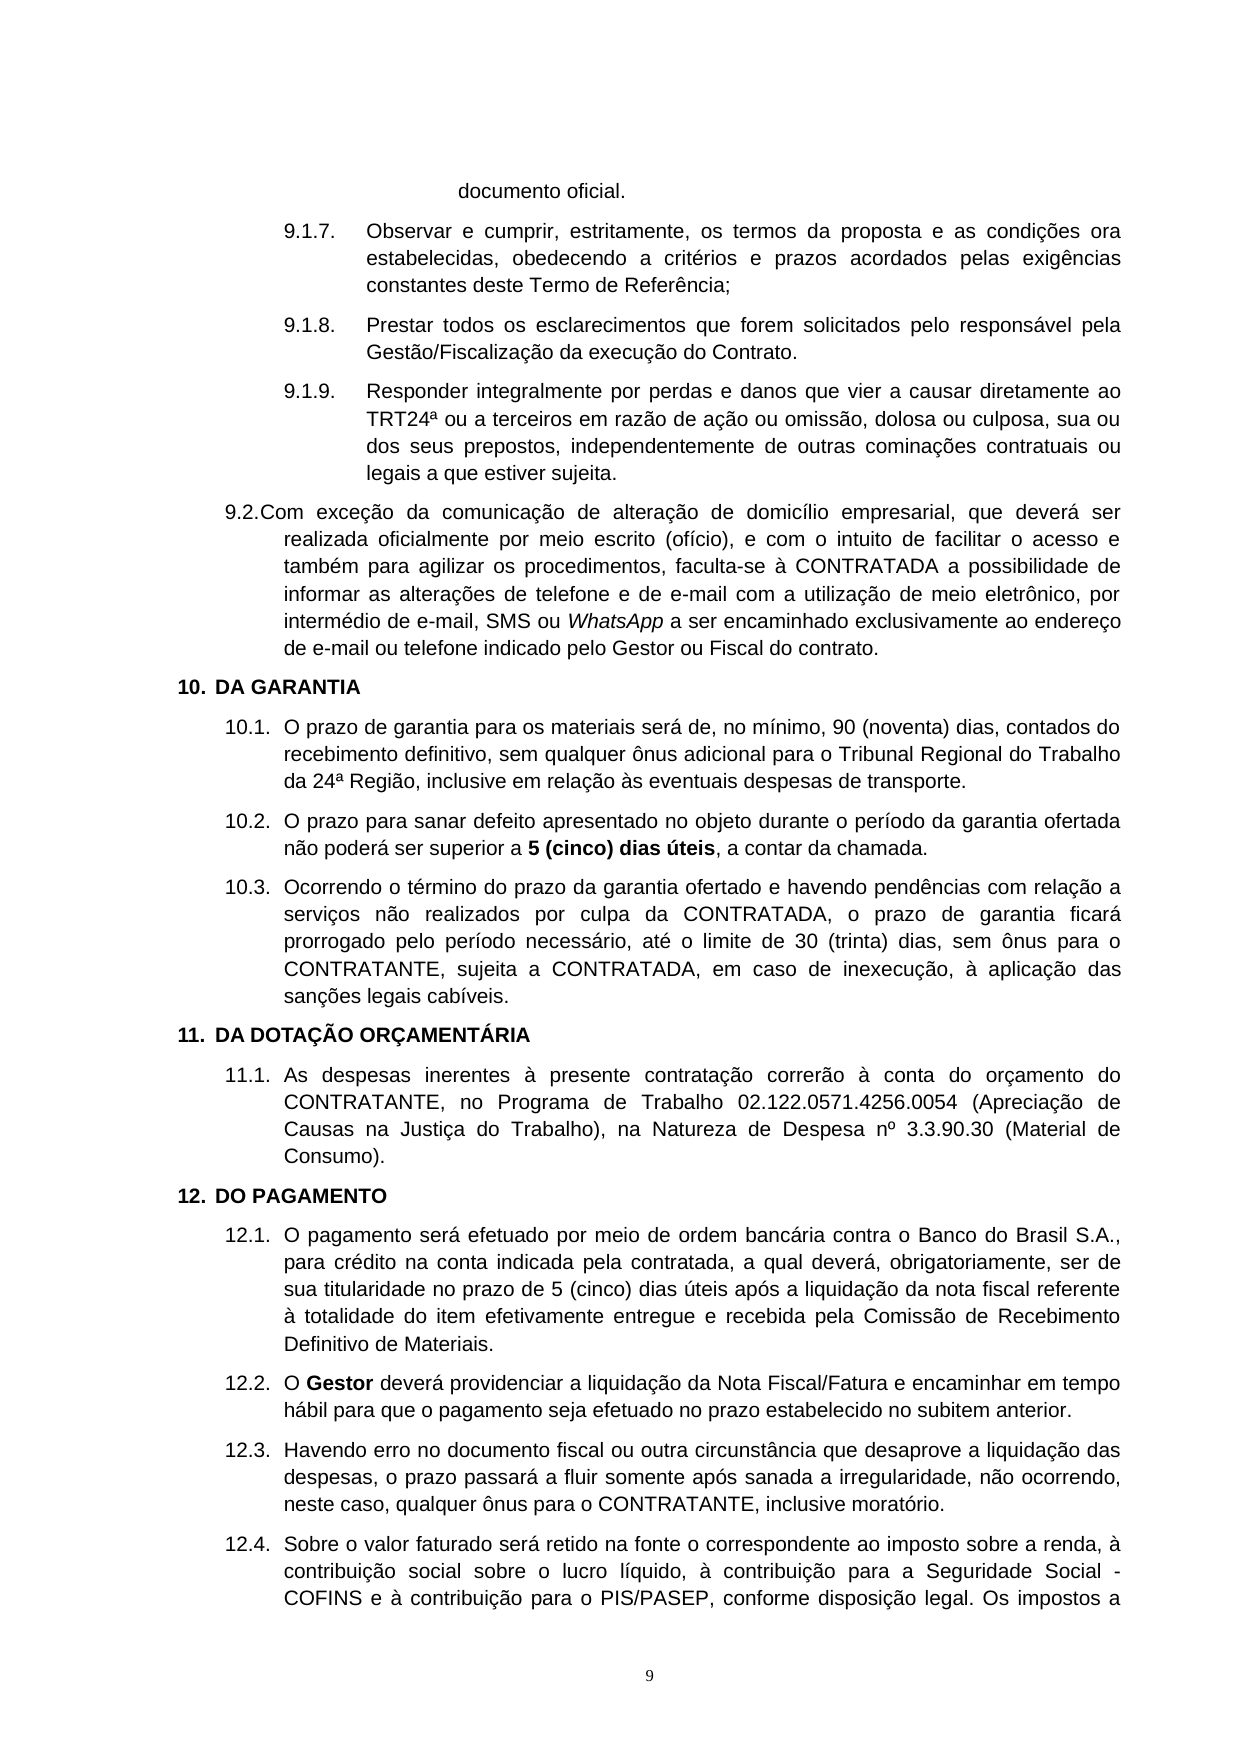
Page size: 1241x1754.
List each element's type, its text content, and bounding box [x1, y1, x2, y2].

list DO PAGAMENTO [177, 1181, 1122, 1208]
list Sobre o valor faturado será retido na fonte o correspondente ao imposto sobre a renda, à contribuição social sobre o lucro líquido, à contribuição para a Seguridade Social - COFINS e à contribuição para o PIS/PASEP, conforme disposição legal. Os impostos a [224, 1529, 1122, 1611]
list O prazo de garantia para os materiais será de, no mínimo, 90 (noventa) dias, contados do recebimento definitivo, sem qualquer ônus adicional para o Tribunal Regional do Trabalho da 24ª Região, inclusive em relação às eventuais despesas de transporte. [224, 713, 1122, 794]
list Ocorrendo o término do prazo da garantia ofertado e havendo pendências com relação a serviços não realizados por culpa da CONTRATADA, o prazo de garantia ficará prorrogado pelo período necessário, até o limite de 30 (trinta) dias, sem ônus para o CONTRATANTE, sujeita a CONTRATADA, em caso de inexecução, à aplicação das sanções legais cabíveis. [224, 873, 1122, 1008]
list As despesas inerentes à presente contratação correrão à conta do orçamento do CONTRATANTE, no Programa de Trabalho 02.122.0571.4256.0054 (Apreciação de Causas na Justiça do Trabalho), na Natureza de Despesa nº 3.3.90.30 (Material de Consumo). [224, 1061, 1122, 1169]
list Responder integralmente por perdas e danos que vier a causar diretamente ao TRT24ª ou a terceiros em razão de ação ou omissão, dolosa ou culposa, sua ou dos seus prepostos, independentemente de outras cominações contratuais ou legais a que estiver sujeita. [283, 377, 1122, 486]
list Prestar todos os esclarecimentos que forem solicitados pelo responsável pela Gestão/Fiscalização da execução do Contrato. [283, 311, 1122, 365]
list O prazo para sanar defeito apresentado no objeto durante o período da garantia ofertada não poderá ser superior a 5 (cinco) dias úteis, a contar da chamada. [224, 806, 1122, 861]
list documento oficial. [369, 177, 1122, 204]
list Com exceção da comunicação de alteração de domicílio empresarial, que deverá ser realizada oficialmente por meio escrito (ofício), e com o intuito de facilitar o acesso e também para agilizar os procedimentos, faculta-se à CONTRATADA a possibilidade de informar as alterações de telefone e de e-mail com a utilização de meio eletrônico, por intermédio de e-mail, SMS ou WhatsApp a ser encaminhado exclusivamente ao endereço de e-mail ou telefone indicado pelo Gestor ou Fiscal do contrato. [224, 498, 1122, 661]
list Havendo erro no documento fiscal ou outra circunstância que desaprove a liquidação das despesas, o prazo passará a fluir somente após sanada a irregularidade, não ocorrendo, neste caso, qualquer ônus para o CONTRATANTE, inclusive moratório. [224, 1436, 1122, 1517]
list Observar e cumprir, estritamente, os termos da proposta e as condições ora estabelecidas, obedecendo a critérios e prazos acordados pelas exigências constantes deste Termo de Referência; [283, 217, 1122, 298]
list O pagamento será efetuado por meio de ordem bancária contra o Banco do Brasil S.A., para crédito na conta indicada pela contratada, a qual deverá, obrigatoriamente, ser de sua titularidade no prazo de 5 (cinco) dias úteis após a liquidação da nota fiscal referente à totalidade do item efetivamente entregue e recebida pela Comissão de Recebimento Definitivo de Materiais. [224, 1221, 1122, 1356]
list O Gestor deverá providenciar a liquidação da Nota Fiscal/Fatura e encaminhar em tempo hábil para que o pagamento seja efetuado no prazo estabelecido no subitem anterior. [224, 1369, 1122, 1423]
subtitle DA DOTAÇÃO ORÇAMENTÁRIA [177, 1021, 1122, 1048]
list DA GARANTIA [177, 673, 1122, 700]
